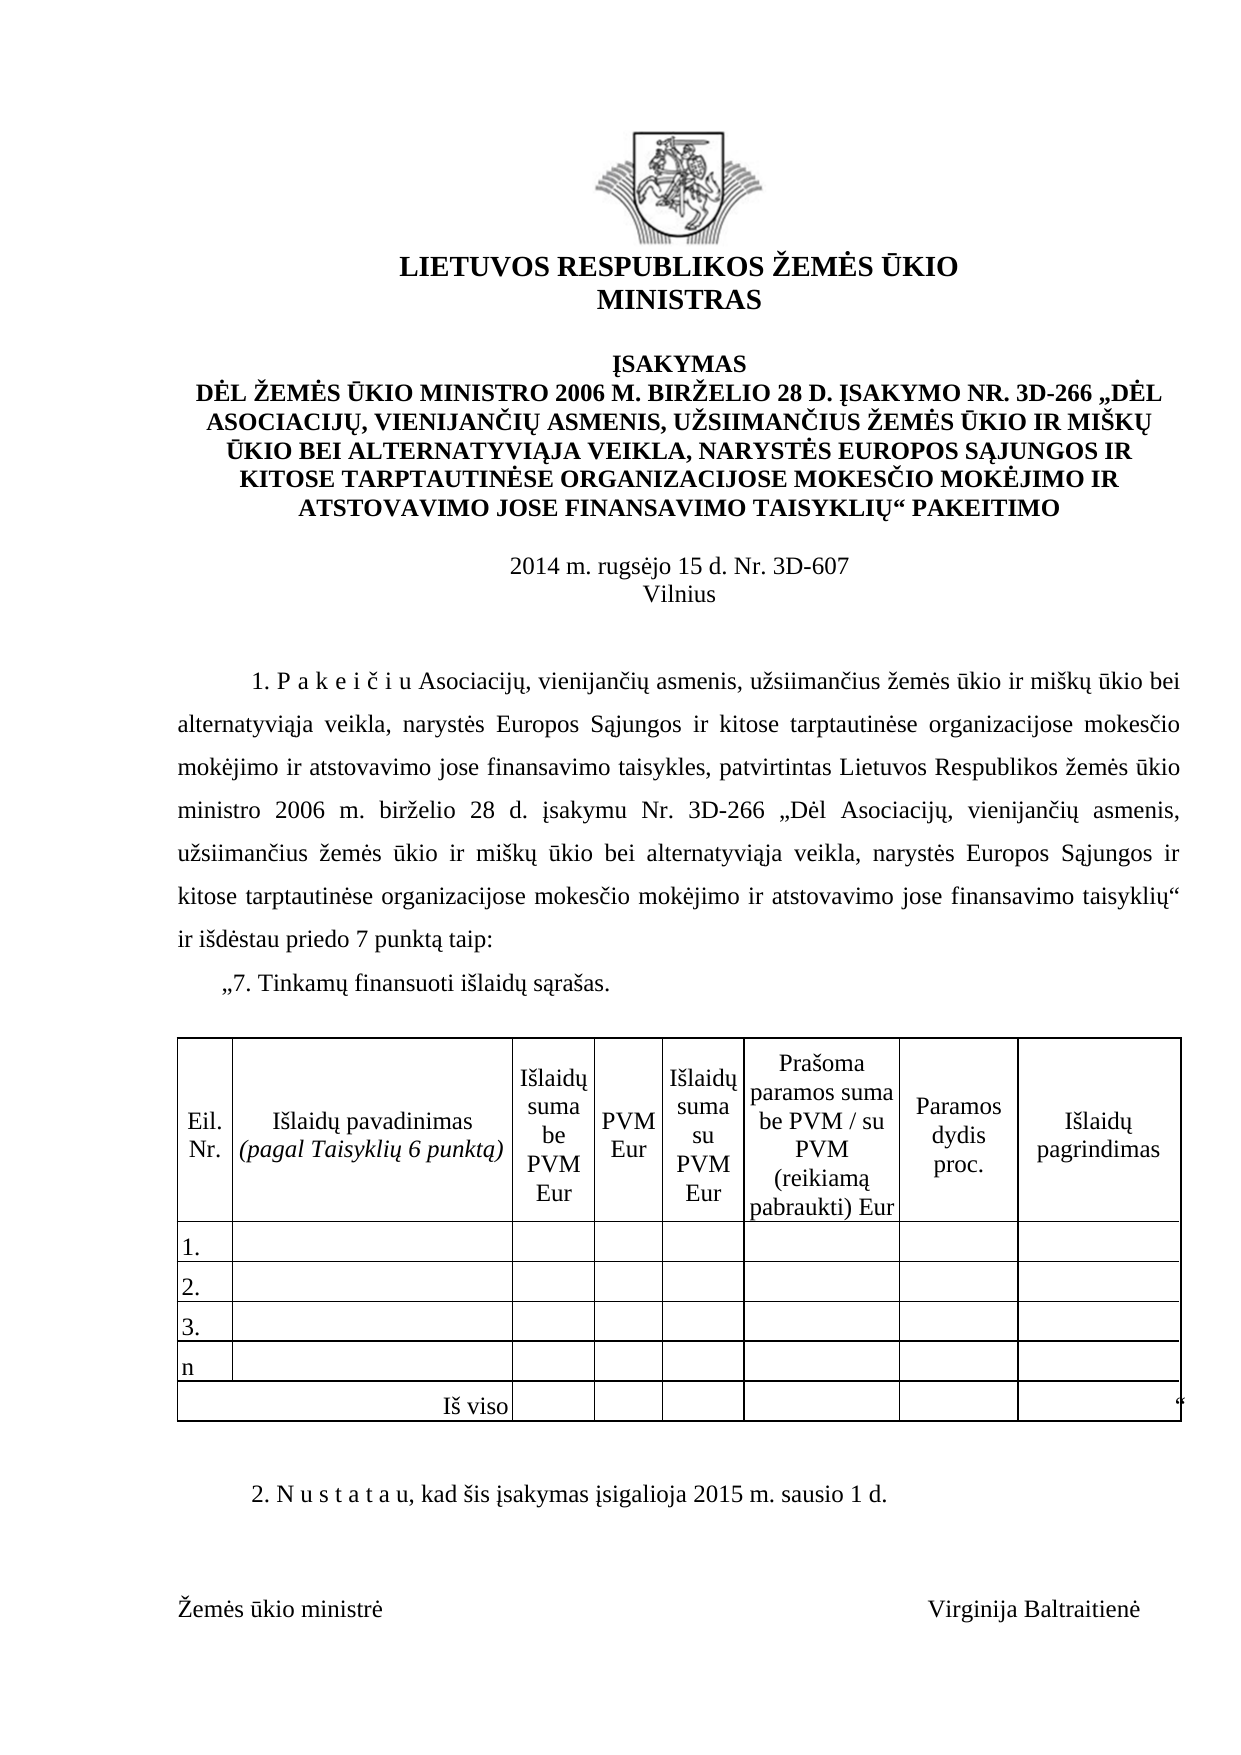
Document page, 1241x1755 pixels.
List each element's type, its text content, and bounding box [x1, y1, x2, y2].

table_header Išlaidų suma be PVM Eur [513, 1039, 594, 1221]
table_cell [595, 1222, 662, 1261]
table_cell Iš viso [178, 1382, 512, 1420]
table_cell “ [1019, 1382, 1179, 1420]
table_cell 1. [178, 1222, 232, 1261]
table_header Išlaidų suma su PVM Eur [663, 1039, 743, 1221]
table_cell [513, 1302, 594, 1340]
table_cell 3. [178, 1302, 232, 1340]
table_cell [233, 1262, 512, 1301]
table_cell [745, 1222, 899, 1261]
table_cell [663, 1262, 743, 1301]
text 2014 m. rugsėjo 15 d. Nr. 3D-607 [177, 551, 1181, 579]
table_header PVM Eur [595, 1039, 662, 1221]
table_cell [595, 1342, 662, 1380]
text MINISTRAS [177, 282, 1181, 316]
table_cell [663, 1302, 743, 1340]
table_cell [900, 1222, 1017, 1261]
text DĖL ŽEMĖS ŪKIO MINISTRO 2006 M. BIRŽELIO 28 D. ĮSAKYMO NR. 3D-266 „DĖL ASOCIACIJŲ, VIENIJANČIŲ ASMENIS, UŽSIIMANČIUS ŽEMĖS ŪKIO IR MIŠKŲ ŪKIO BEI ALTERNATYVIĄJA VEIKLA, NARYSTĖS EUROPOS SĄJUNGOS IR KITOSE TARPTAUTINĖSE ORGANIZACIJOSE MOKESČIO MOKĖJIMO IR ATSTOVAVIMO JOSE FINANSAVIMO TAISYKLIŲ“ PAKEITIMO [177, 378, 1181, 522]
table_cell [900, 1382, 1017, 1420]
table_header Išlaidų pavadinimas (pagal Taisyklių 6 punktą) [233, 1039, 512, 1221]
table_cell [1019, 1342, 1179, 1380]
table_cell [1019, 1302, 1179, 1340]
table_cell [663, 1222, 743, 1261]
table_cell [745, 1262, 899, 1301]
table_cell [745, 1382, 899, 1420]
table_cell [513, 1222, 594, 1261]
table_cell [1019, 1222, 1179, 1261]
table_cell [595, 1302, 662, 1340]
text Žemės ūkio ministrė Virginija Baltraitienė [177, 1594, 1181, 1623]
table_cell [513, 1382, 594, 1420]
table_cell [233, 1342, 512, 1380]
text LIETUVOS RESPUBLIKOS ŽEMĖS ŪKIO [177, 249, 1181, 282]
table_cell [663, 1342, 743, 1380]
table_cell [745, 1342, 899, 1380]
table_cell [595, 1382, 662, 1420]
table_cell [233, 1302, 512, 1340]
table_cell [513, 1342, 594, 1380]
table_header Išlaidų pagrindimas [1019, 1039, 1179, 1221]
table_cell [1019, 1262, 1179, 1301]
table_cell [900, 1302, 1017, 1340]
table_cell [900, 1262, 1017, 1301]
text 2. N u s t a t a u, kad šis įsakymas įsigalioja 2015 m. sausio 1 d. [251, 1479, 1181, 1508]
text „7. Tinkamų finansuoti išlaidų sąrašas. [177, 968, 1181, 996]
table_header Paramos dydis proc. [900, 1039, 1017, 1221]
table_cell [513, 1262, 594, 1301]
table_header Eil. Nr. [178, 1039, 232, 1221]
table_cell 2. [178, 1262, 232, 1301]
text ĮSAKYMAS [177, 349, 1181, 378]
text Vilnius [177, 579, 1181, 608]
table_cell [745, 1302, 899, 1340]
text 1. P a k e i č i u Asociacijų, vienijančių asmenis, užsiimančius žemės ūkio ir miškų ūkio bei alternatyviąja veikla, narystės Europos Sąjungos ir kitose tarptautinėse organizacijose mokesčio mokėjimo ir atstovavimo jose finansavimo taisykles, patvirtintas Lietuvos Respublikos žemės ūkio ministro 2006 m. birželio 28 d. įsakymu Nr. 3D-266 „Dėl Asociacijų, vienijančių asmenis, užsiimančius žemės ūkio ir miškų ūkio bei alternatyviąja veikla, narystės Europos Sąjungos ir kitose tarptautinėse organizacijose mokesčio mokėjimo ir atstovavimo jose finansavimo taisyklių“ ir išdėstau priedo 7 punktą taip: [177, 666, 1181, 953]
table_cell n [178, 1342, 232, 1380]
table_cell [663, 1382, 743, 1420]
table_cell [595, 1262, 662, 1301]
table_cell [233, 1222, 512, 1261]
table_cell [900, 1342, 1017, 1380]
table_header Prašoma paramos suma be PVM / su PVM (reikiamą pabraukti) Eur [745, 1039, 899, 1221]
